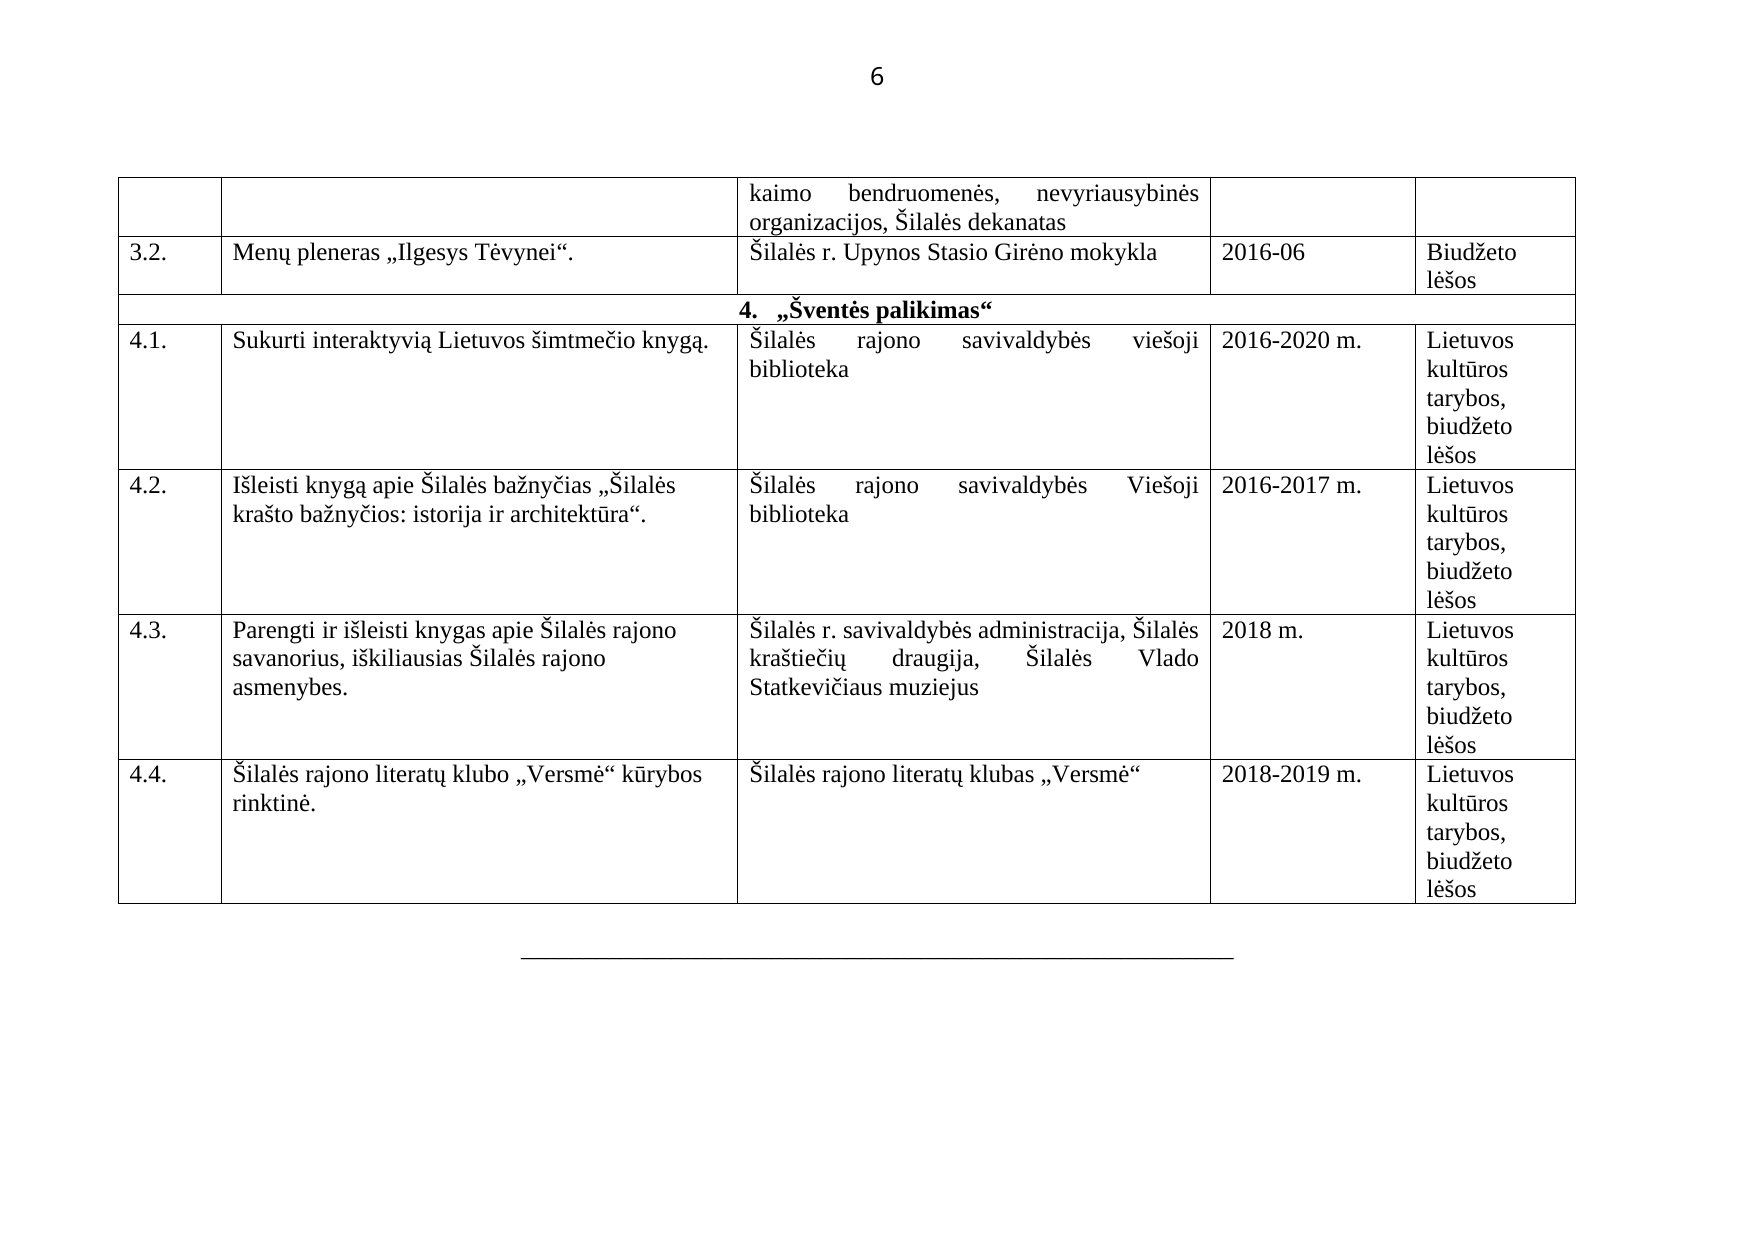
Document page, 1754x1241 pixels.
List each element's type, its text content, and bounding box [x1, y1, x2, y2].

table_cell 4.2. [119, 470, 221, 614]
table_cell Lietuvos kultūros tarybos, biudžeto lėšos [1416, 325, 1575, 469]
table_cell Menų pleneras „Ilgesys Tėvynei“. [222, 237, 737, 294]
table_cell 4.3. [119, 615, 221, 758]
table_cell 4.1. [119, 325, 221, 469]
table_cell Išleisti knygą apie Šilalės bažnyčias „Šilalės krašto bažnyčios: istorija ir architektūra“. [222, 470, 737, 614]
table_cell kaimo bendruomenės, nevyriausybinės organizacijos, Šilalės dekanatas [738, 178, 1210, 236]
table_cell 2016-06 [1211, 237, 1415, 294]
table_cell Šilalės rajono literatų klubo „Versmė“ kūrybos rinktinė. [222, 760, 737, 903]
table_cell Parengti ir išleisti knygas apie Šilalės rajono savanorius, iškiliausias Šilalės rajono asmenybes. [222, 615, 737, 758]
table_cell 2016-2020 m. [1211, 325, 1415, 469]
table_cell Lietuvos kultūros tarybos, biudžeto lėšos [1416, 470, 1575, 614]
table_cell 3.2. [119, 237, 221, 294]
table_cell Lietuvos kultūros tarybos, biudžeto lėšos [1416, 615, 1575, 758]
table_cell Šilalės rajono savivaldybės viešoji biblioteka [738, 325, 1210, 469]
table_cell Lietuvos kultūros tarybos, biudžeto lėšos [1416, 760, 1575, 903]
table_cell 2016-2017 m. [1211, 470, 1415, 614]
table_cell Šilalės r. savivaldybės administracija, Šilalės kraštiečių draugija, Šilalės Vlado Statkevičiaus muziejus [738, 615, 1210, 758]
table_cell [1211, 178, 1415, 236]
table_cell Šilalės rajono savivaldybės Viešoji biblioteka [738, 470, 1210, 614]
table_cell [222, 178, 737, 236]
table_cell 2018-2019 m. [1211, 760, 1415, 903]
table_cell Šilalės rajono literatų klubas „Versmė“ [738, 760, 1210, 903]
table_cell Šilalės r. Upynos Stasio Girėno mokykla [738, 237, 1210, 294]
text _________________________________________________________ [118, 933, 1636, 962]
table_cell Sukurti interaktyvią Lietuvos šimtmečio knygą. [222, 325, 737, 469]
table_cell 2018 m. [1211, 615, 1415, 758]
table_cell Biudžeto lėšos [1416, 237, 1575, 294]
table_cell [119, 178, 221, 236]
table_cell [1416, 178, 1575, 236]
table_cell 4. „Šventės palikimas“ [119, 295, 1575, 324]
table_cell 4.4. [119, 760, 221, 903]
